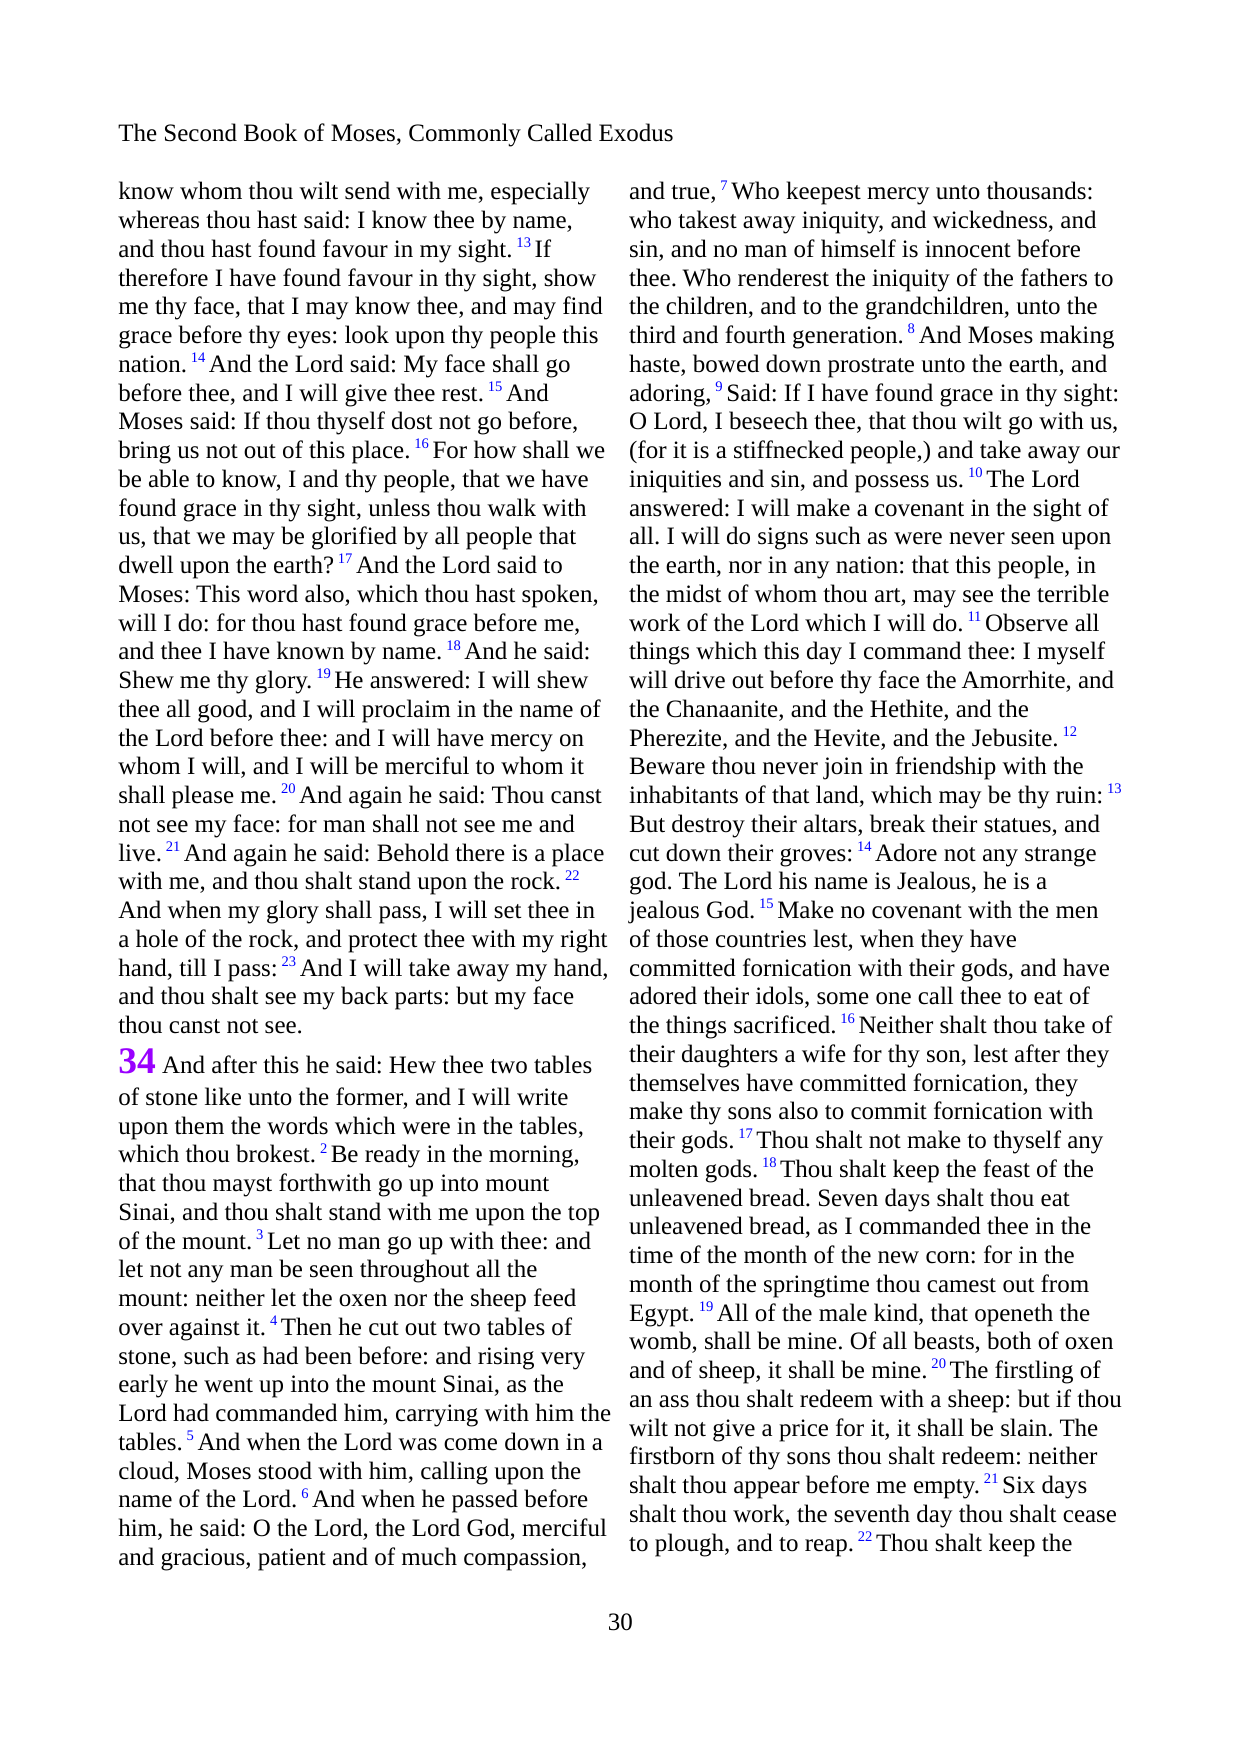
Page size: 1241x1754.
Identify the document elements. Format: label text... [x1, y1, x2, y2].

text know whom thou wilt send with me, especially whereas thou hast said: I know thee by name, and thou hast found favour in my sight. 13 If therefore I have found favour in thy sight, show me thy face, that I may know thee, and may find grace before thy eyes: look upon thy people this nation. 14 And the Lord said: My face shall go before thee, and I will give thee rest. 15 And Moses said: If thou thyself dost not go before, bring us not out of this place. 16 For how shall we be able to know, I and thy people, that we have found grace in thy sight, unless thou walk with us, that we may be glorified by all people that dwell upon the earth? 17 And the Lord said to Moses: This word also, which thou hast spoken, will I do: for thou hast found grace before me, and thee I have known by name. 18 And he said: Shew me thy glory. 19 He answered: I will shew thee all good, and I will proclaim in the name of the Lord before thee: and I will have mercy on whom I will, and I will be merciful to whom it shall please me. 20 And again he said: Thou canst not see my face: for man shall not see me and live. 21 And again he said: Behold there is a place with me, and thou shalt stand upon the rock. 22 And when my glory shall pass, I will set thee in a hole of the rock, and protect thee with my right hand, till I pass: 23 And I will take away my hand, and thou shalt see my back parts: but my face thou canst not see. [118, 176, 611, 1039]
text and true, 7 Who keepest mercy unto thousands: who takest away iniquity, and wickedness, and sin, and no man of himself is innocent before thee. Who renderest the iniquity of the fathers to the children, and to the grandchildren, unto the third and fourth generation. 8 And Moses making haste, bowed down prostrate unto the earth, and adoring, 9 Said: If I have found grace in thy sight: O Lord, I beseech thee, that thou wilt go with us, (for it is a stiffnecked people,) and take away our iniquities and sin, and possess us. 10 The Lord answered: I will make a covenant in the sight of all. I will do signs such as were never seen upon the earth, nor in any nation: that this people, in the midst of whom thou art, may see the terrible work of the Lord which I will do. 11 Observe all things which this day I command thee: I myself will drive out before thy face the Amorrhite, and the Chanaanite, and the Hethite, and the Pherezite, and the Hevite, and the Jebusite. 12 Beware thou never join in friendship with the inhabitants of that land, which may be thy ruin: 13 But destroy their altars, break their statues, and cut down their groves: 14 Adore not any strange god. The Lord his name is Jealous, he is a jealous God. 15 Make no covenant with the men of those countries lest, when they have committed fornication with their gods, and have adored their idols, some one call thee to eat of the things sacrificed. 16 Neither shalt thou take of their daughters a wife for thy son, lest after they themselves have committed fornication, they make thy sons also to commit fornication with their gods. 17 Thou shalt not make to thyself any molten gods. 18 Thou shalt keep the feast of the unleavened bread. Seven days shalt thou eat unleavened bread, as I commanded thee in the time of the month of the new corn: for in the month of the springtime thou camest out from Egypt. 19 All of the male kind, that openeth the womb, shall be mine. Of all beasts, both of oxen and of sheep, it shall be mine. 20 The firstling of an ass thou shalt redeem with a sheep: but if thou wilt not give a price for it, it shall be slain. The firstborn of thy sons thou shalt redeem: neither shalt thou appear before me empty. 21 Six days shalt thou work, the seventh day thou shalt cease to plough, and to reap. 22 Thou shalt keep the [629, 176, 1122, 1556]
text 34 And after this he said: Hew thee two tables of stone like unto the former, and I will write upon them the words which were in the tables, which thou brokest. 2 Be ready in the morning, that thou mayst forthwith go up into mount Sinai, and thou shalt stand with me upon the top of the mount. 3 Let no man go up with thee: and let not any man be seen throughout all the mount: neither let the oxen nor the sheep feed over against it. 4 Then he cut out two tables of stone, such as had been before: and rising very early he went up into the mount Sinai, as the Lord had commanded him, carrying with him the tables. 5 And when the Lord was come down in a cloud, Moses stood with him, calling upon the name of the Lord. 6 And when he passed before him, he said: O the Lord, the Lord God, merciful and gracious, patient and of much compassion, [118, 1039, 611, 1571]
